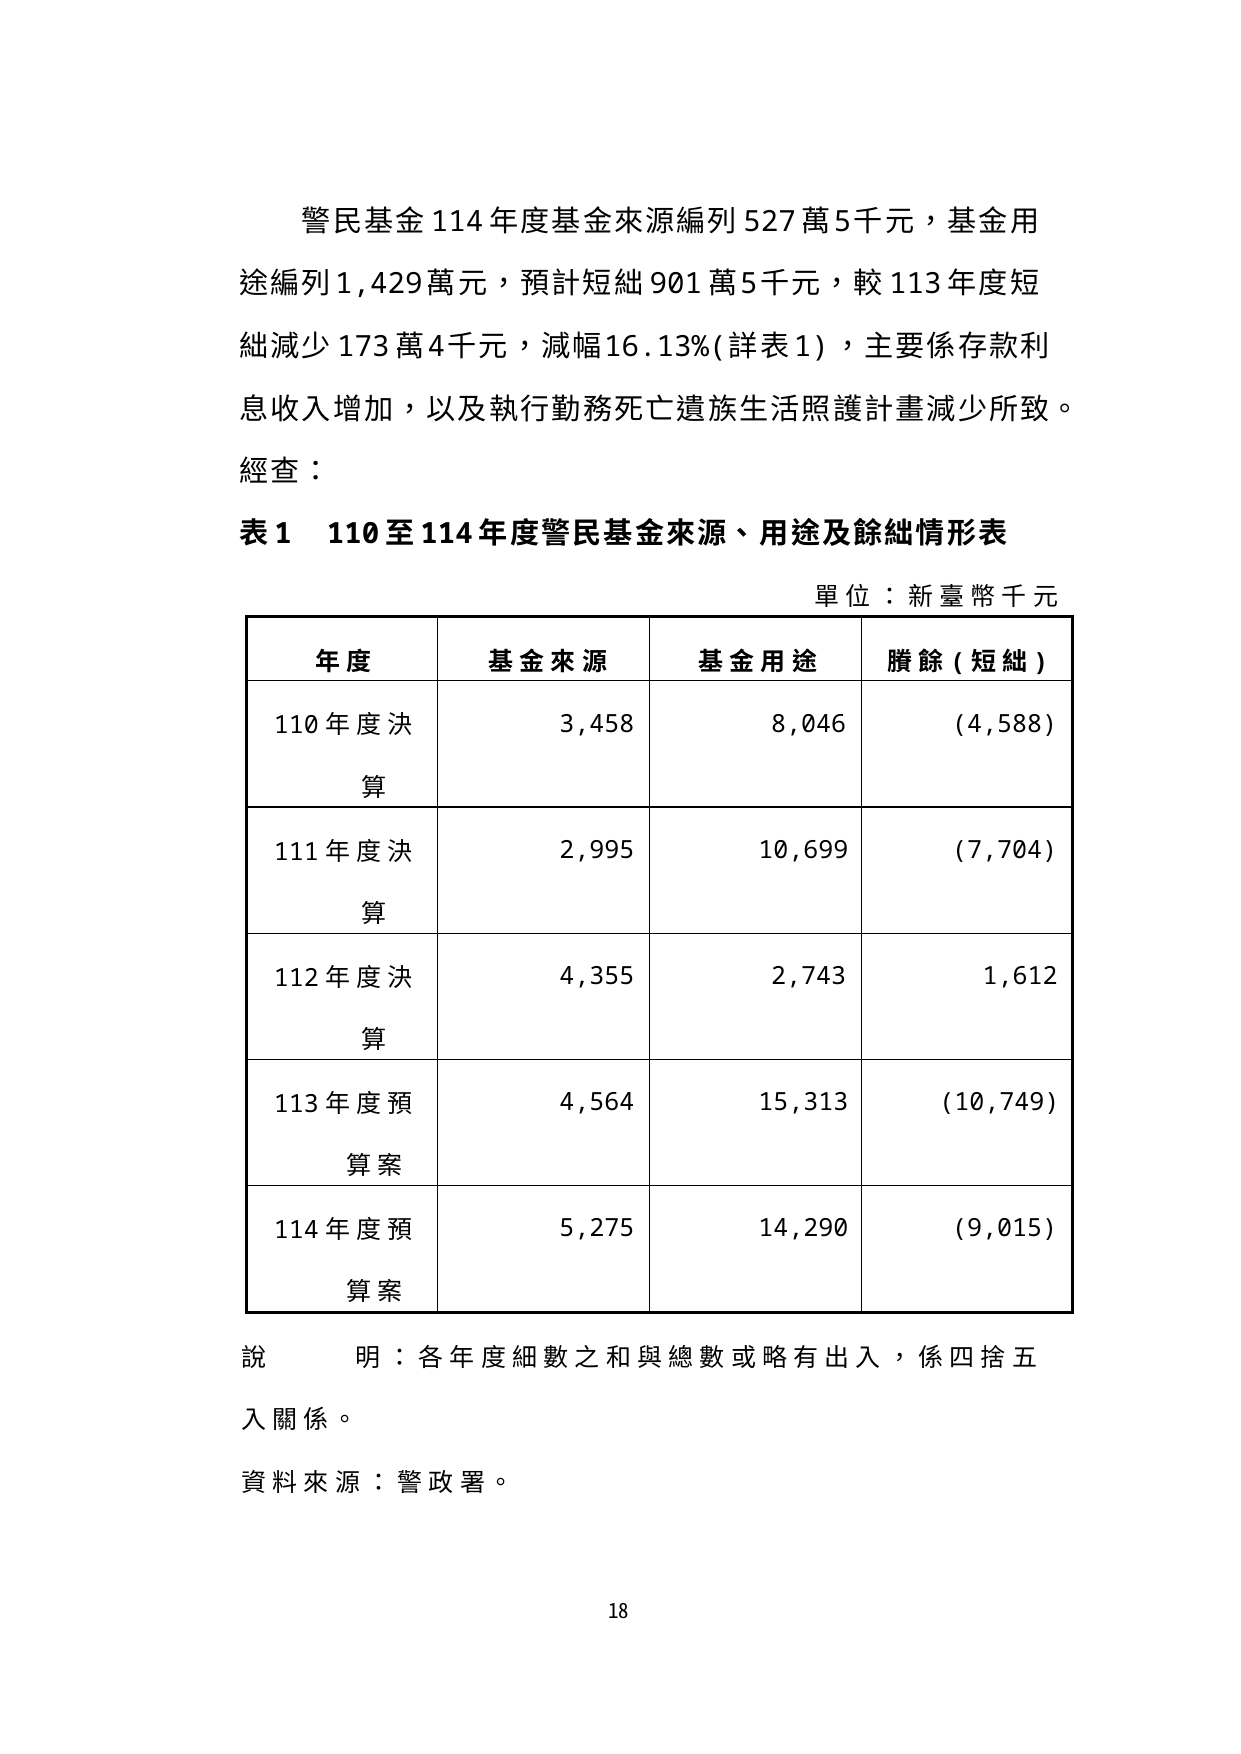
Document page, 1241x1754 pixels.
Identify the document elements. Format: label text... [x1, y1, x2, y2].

table_cell 15,313 [650, 1060, 861, 1184]
table_header 賸餘(短絀) [862, 618, 1071, 680]
table_cell 4,355 [438, 934, 649, 1058]
table_cell 1,612 [862, 934, 1071, 1058]
table_header 基金來源 [438, 618, 649, 680]
text 單位：新臺幣千元 [234, 552, 1061, 615]
table_cell 4,564 [438, 1060, 649, 1184]
table_cell (10,749) [862, 1060, 1071, 1184]
table_cell 10,699 [650, 808, 861, 932]
table_cell (9,015) [862, 1186, 1071, 1311]
table_cell (7,704) [862, 808, 1071, 932]
text 警民基金114年度基金來源編列527萬5千元，基金用途編列1,429萬元，預計短絀901萬5千元，較113年度短絀減少173萬4千元，減幅16.13%(詳表1)，主要係存款利息收入增加，以及執行勤務死亡遺族生活照護計畫減少所致。經查： [234, 177, 1061, 490]
text 表1 110至114年度警民基金來源、用途及餘絀情形表 [234, 490, 1061, 552]
table_cell 8,046 [650, 681, 861, 806]
text 資料來源：警政署。 [235, 1439, 1061, 1501]
table_header 年度 [248, 618, 437, 680]
table_cell 112年度決算 [248, 934, 437, 1058]
table_cell (4,588) [862, 681, 1071, 806]
text 說 明：各年度細數之和與總數或略有出入，係四捨五入關係。 [235, 1314, 1061, 1439]
table_cell 113年度預算案 [248, 1060, 437, 1184]
table_cell 114年度預算案 [248, 1186, 437, 1311]
table_cell 14,290 [650, 1186, 861, 1311]
table_cell 111年度決算 [248, 808, 437, 932]
table_cell 2,995 [438, 808, 649, 932]
table_cell 5,275 [438, 1186, 649, 1311]
table_cell 110年度決算 [248, 681, 437, 806]
table_header 基金用途 [650, 618, 861, 680]
table_cell 3,458 [438, 681, 649, 806]
table_cell 2,743 [650, 934, 861, 1058]
